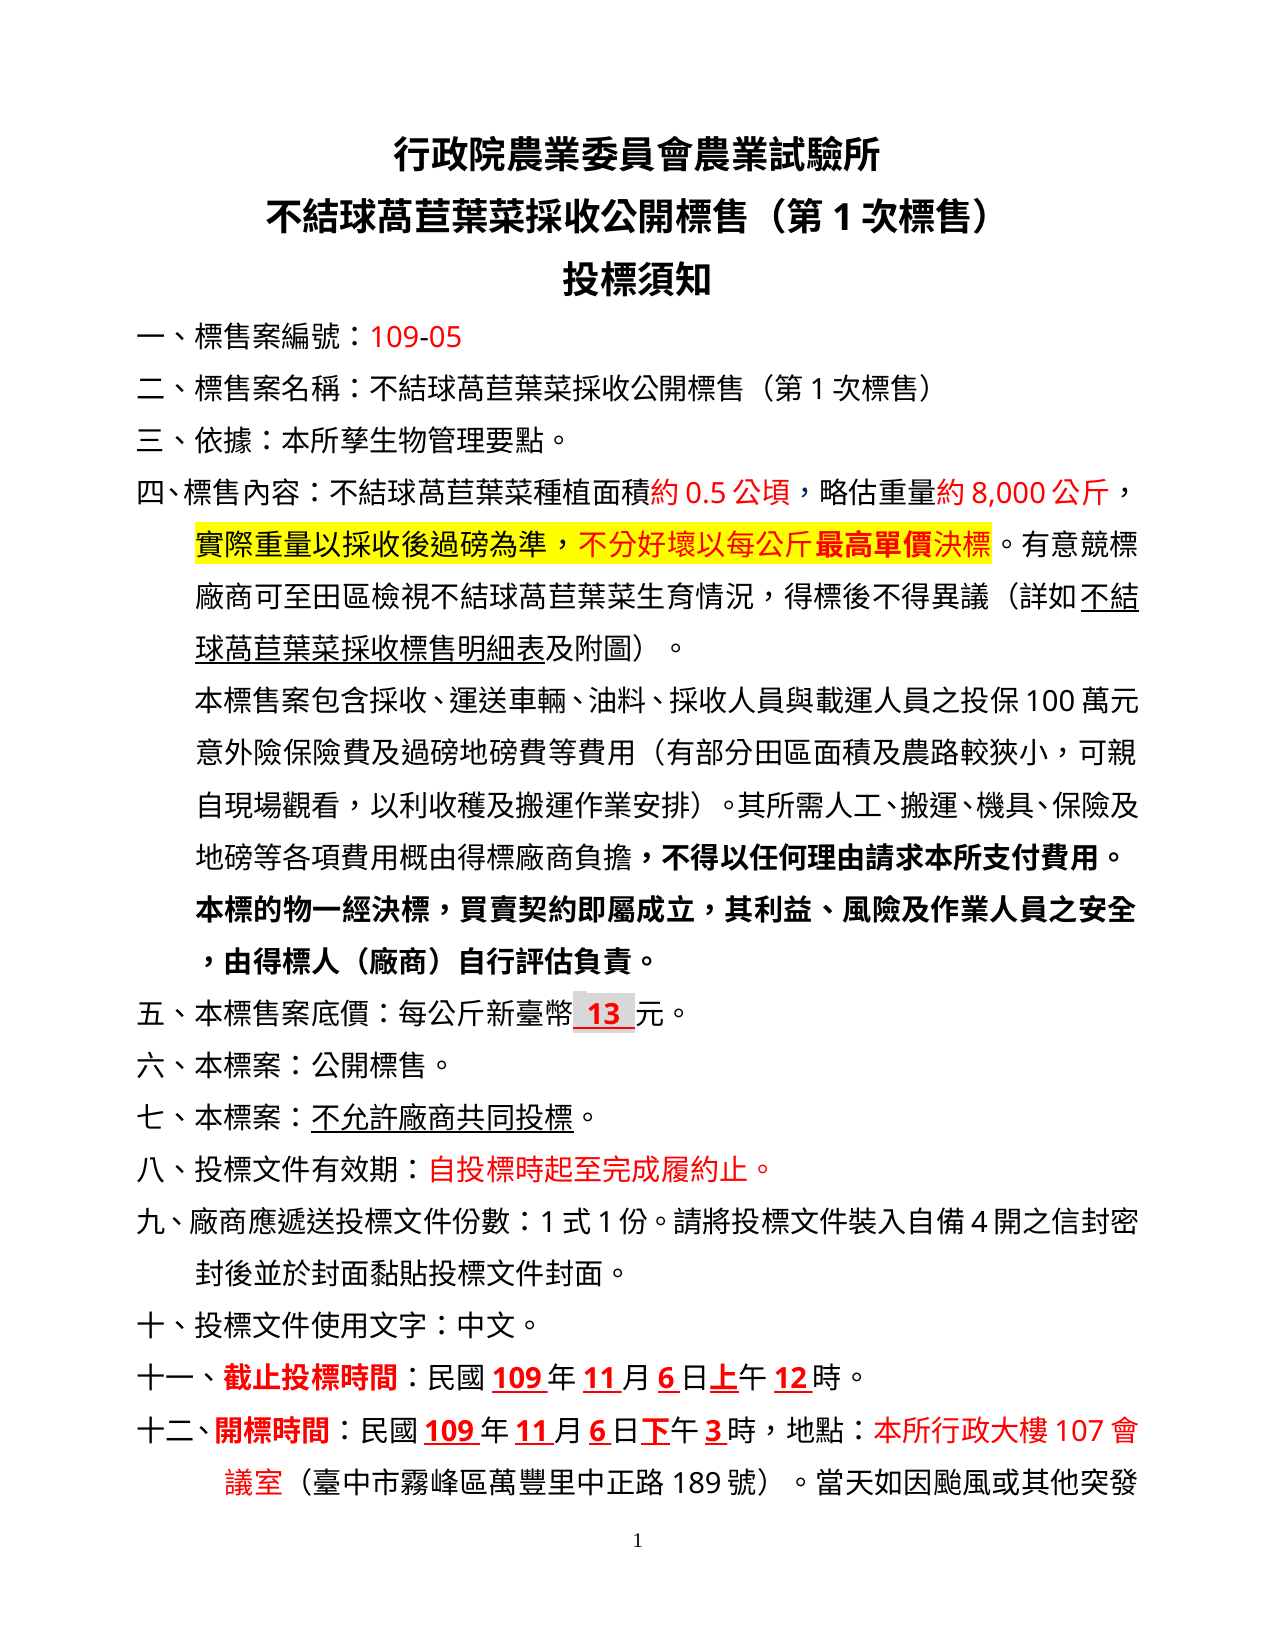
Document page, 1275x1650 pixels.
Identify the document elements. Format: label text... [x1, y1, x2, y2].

text 九、廠商應遞送投標文件份數：1式1份。請將投標文件裝入自備4開之信封密封後並於封面黏貼投標文件封面。 [136, 1191, 1139, 1295]
text 投標須知 [136, 243, 1139, 306]
text 一、標售案編號：109-05 [136, 306, 1139, 358]
text 本標的物一經決標，買賣契約即屬成立，其利益、風險及作業人員之安全，由得標人（廠商）自行評估負責。 [194, 878, 1139, 983]
text 本標售案包含採收、運送車輛、油料、採收人員與載運人員之投保100萬元意外險保險費及過磅地磅費等費用（有部分田區面積及農路較狹小，可親自現場觀看，以利收穫及搬運作業安排）。其所需人工、搬運、機具、保險及地磅等各項費用概由得標廠商負擔，不得以任何理由請求本所支付費用。 [136, 670, 1139, 878]
text 十二、開標時間：民國109年11月6日下午3時，地點：本所行政大樓107會議室（臺中市霧峰區萬豐里中正路189號）。當天如因颱風或其他突發 [136, 1399, 1139, 1503]
text 行政院農業委員會農業試驗所 [136, 118, 1139, 181]
text 五、本標售案底價：每公斤新臺幣 13 元。 [136, 983, 1139, 1035]
text 十、投標文件使用文字：中文。 [136, 1295, 1139, 1347]
text 十一、截止投標時間：民國109年11月 6日上午12時。 [136, 1347, 1139, 1399]
text 八、投標文件有效期：自投標時起至完成履約止。 [136, 1139, 1139, 1191]
text 不結球萵苣葉菜採收公開標售（第1次標售） [136, 181, 1139, 243]
text 二、標售案名稱：不結球萵苣葉菜採收公開標售（第1次標售） [136, 358, 1139, 410]
text 三、依據：本所孳生物管理要點。 [136, 410, 1139, 462]
text 六、本標案：公開標售。 [136, 1035, 1139, 1087]
text 四、標售內容：不結球萵苣葉菜種植面積約0.5公頃，略估重量約8,000公斤，實際重量以採收後過磅為準，不分好壞以每公斤最高單價決標。有意競標廠商可至田區檢視不結球萵苣葉菜生育情況，得標後不得異議（詳如不結球萵苣葉菜採收標售明細表及附圖）。 [136, 462, 1139, 670]
text 七、本標案：不允許廠商共同投標。 [136, 1087, 1139, 1139]
